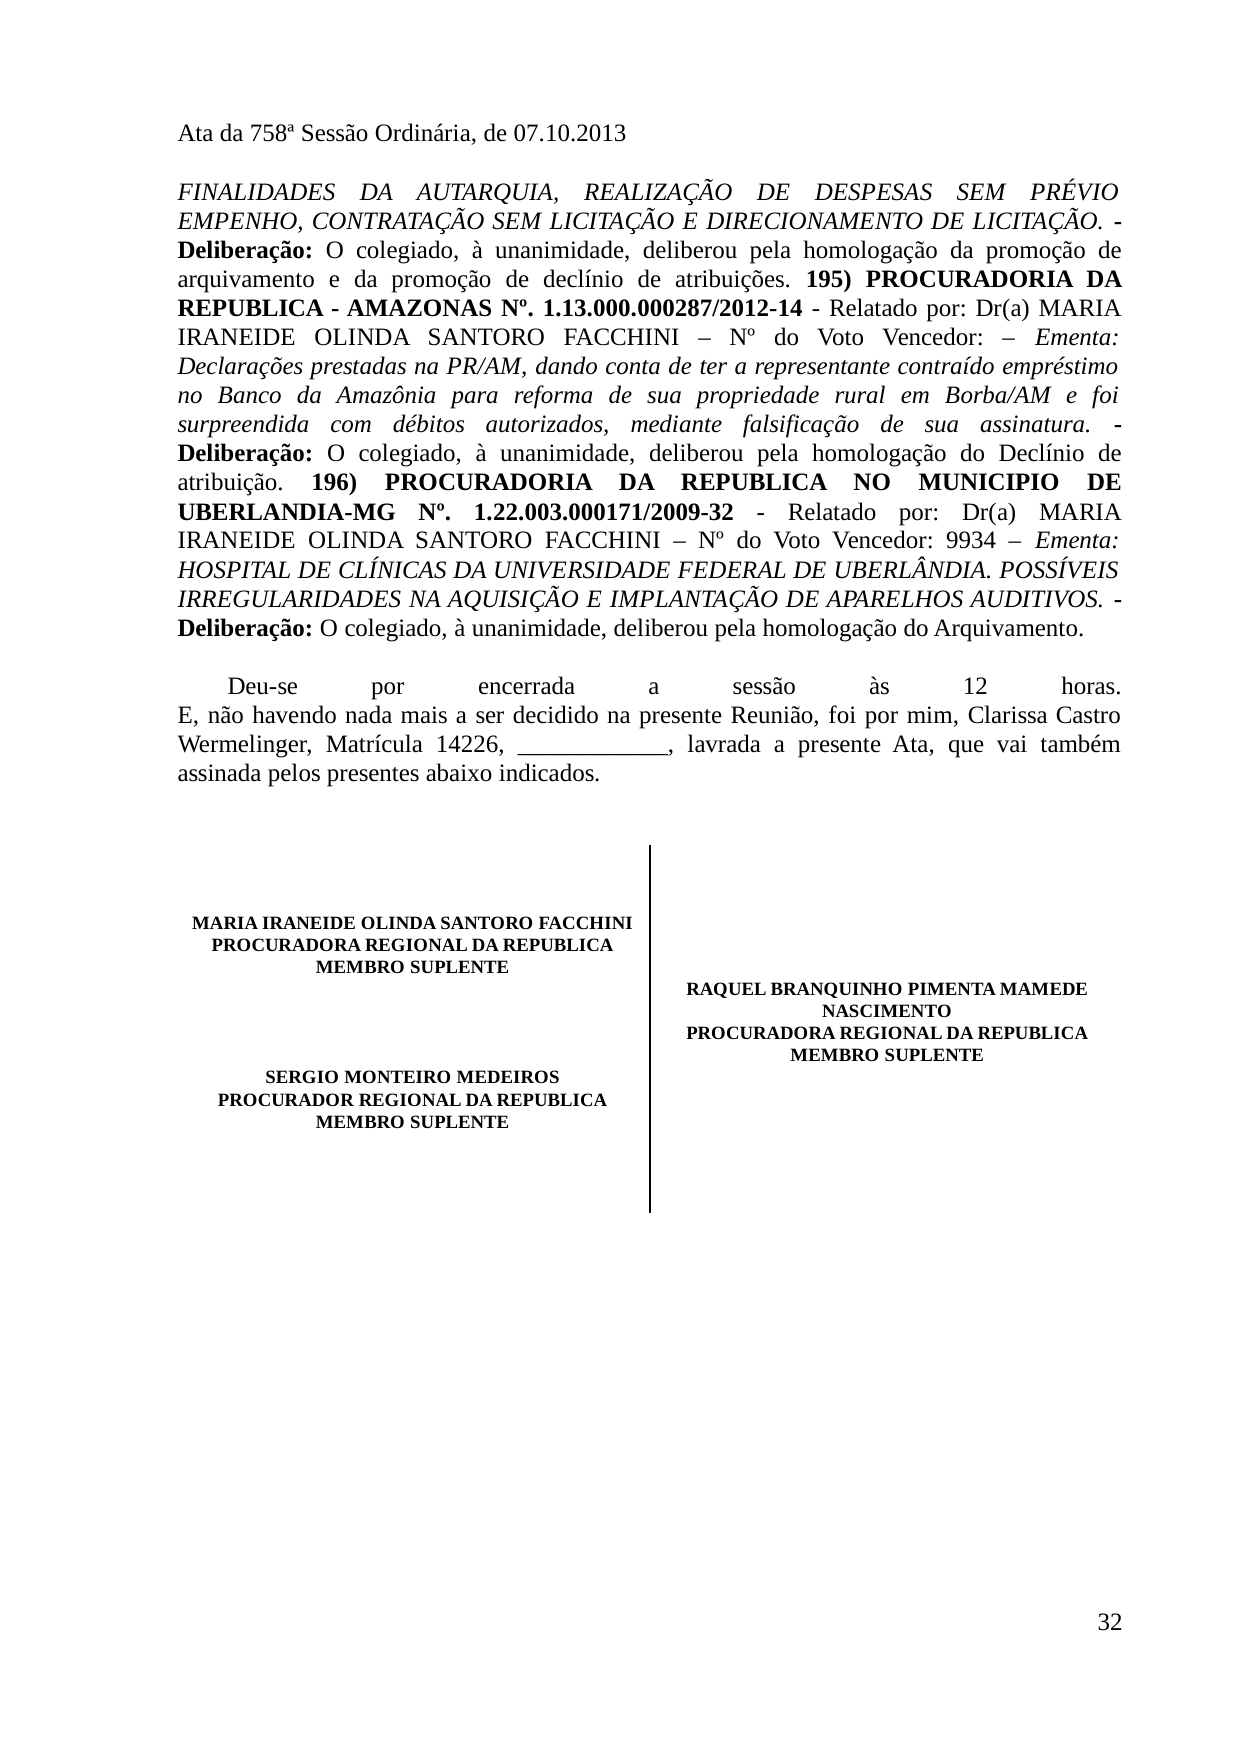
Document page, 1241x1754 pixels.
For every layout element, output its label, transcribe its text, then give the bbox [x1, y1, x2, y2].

text MEMBRO SUPLENTE [652, 1044, 1122, 1066]
text MEMBRO SUPLENTE [177, 1110, 647, 1132]
text PROCURADOR REGIONAL DA REPUBLICA [177, 1088, 647, 1110]
text RAQUEL BRANQUINHO PIMENTA MAMEDE NASCIMENTO [652, 978, 1122, 1022]
text MARIA IRANEIDE OLINDA SANTORO FACCHINI [177, 911, 647, 933]
text Deu-se por encerrada a sessão às 12 horas. E, não havendo nada mais a ser decidido na presente Reunião, foi por mim, Clarissa Castro Wermelinger, Matrícula 14226, ____________, lavrada a presente Ata, que vai também assinada pelos presentes abaixo indicados. [177, 671, 1122, 787]
text PROCURADORA REGIONAL DA REPUBLICA [652, 1022, 1122, 1044]
text MEMBRO SUPLENTE [177, 956, 647, 978]
text PROCURADORA REGIONAL DA REPUBLICA [177, 933, 647, 956]
text SERGIO MONTEIRO MEDEIROS [177, 1066, 647, 1088]
text FINALIDADES DA AUTARQUIA, REALIZAÇÃO DE DESPESAS SEM PRÉVIO EMPENHO, CONTRATAÇÃO SEM LICITAÇÃO E DIRECIONAMENTO DE LICITAÇÃO. - Deliberação: O colegiado, à unanimidade, deliberou pela homologação da promoção de arquivamento e da promoção de declínio de atribuições. 195) PROCURADORIA DA REPUBLICA - AMAZONAS Nº. 1.13.000.000287/2012-14 - Relatado por: Dr(a) MARIA IRANEIDE OLINDA SANTORO FACCHINI – Nº do Voto Vencedor: – Ementa: Declarações prestadas na PR/AM, dando conta de ter a representante contraído empréstimo no Banco da Amazônia para reforma de sua propriedade rural em Borba/AM e foi surpreendida com débitos autorizados, mediante falsificação de sua assinatura. - Deliberação: O colegiado, à unanimidade, deliberou pela homologação do Declínio de atribuição. 196) PROCURADORIA DA REPUBLICA NO MUNICIPIO DE UBERLANDIA-MG Nº. 1.22.003.000171/2009-32 - Relatado por: Dr(a) MARIA IRANEIDE OLINDA SANTORO FACCHINI – Nº do Voto Vencedor: 9934 – Ementa: HOSPITAL DE CLÍNICAS DA UNIVERSIDADE FEDERAL DE UBERLÂNDIA. POSSÍVEIS IRREGULARIDADES NA AQUISIÇÃO E IMPLANTAÇÃO DE APARELHOS AUDITIVOS. - Deliberação: O colegiado, à unanimidade, deliberou pela homologação do Arquivamento. [177, 177, 1122, 642]
